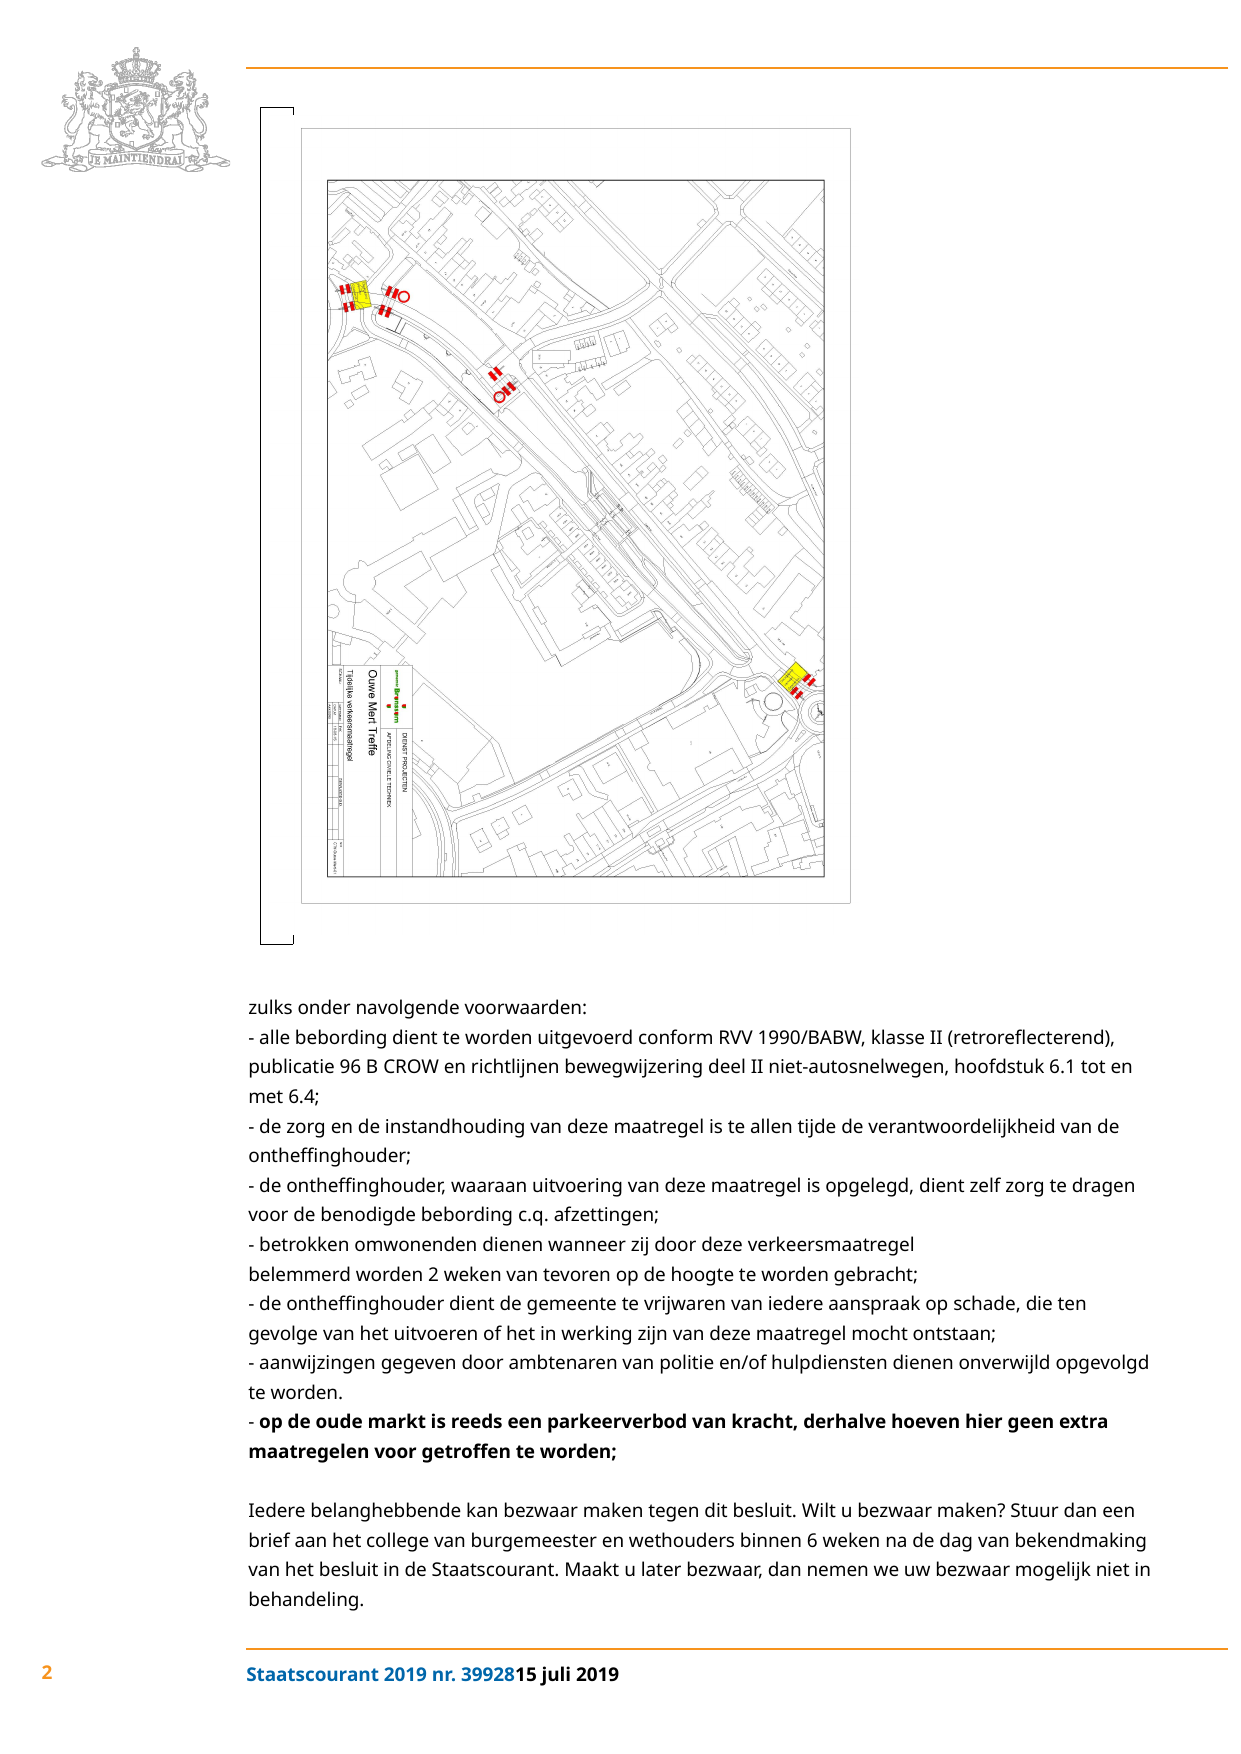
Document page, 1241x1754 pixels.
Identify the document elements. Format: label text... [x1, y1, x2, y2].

text - alle bebording dient te worden uitgevoerd conform RVV 1990/BABW, klasse II (retroreflecterend), publicatie 96 B CROW en richtlijnen bewegwijzering deel II niet-autosnelwegen, hoofdstuk 6.1 tot en met 6.4; [248, 1024, 1152, 1109]
text zulks onder navolgende voorwaarden: [248, 994, 1152, 1020]
text - de zorg en de instandhouding van deze maatregel is te allen tijde de verantwoordelijkheid van de ontheffinghouder; [248, 1113, 1152, 1168]
text - de ontheffinghouder dient de gemeente te vrijwaren van iedere aanspraak op schade, die ten gevolge van het uitvoeren of het in werking zijn van deze maatregel mocht ontstaan; [248, 1290, 1152, 1346]
picture [268, 115, 860, 935]
text - aanwijzingen gegeven door ambtenaren van politie en/of hulpdiensten dienen onverwijld opgevolgd te worden. [248, 1349, 1152, 1405]
text Iedere belanghebbende kan bezwaar maken tegen dit besluit. Wilt u bezwaar maken? Stuur dan een brief aan het college van burgemeester en wethouders binnen 6 weken na de dag van bekendmaking van het besluit in de Staatscourant. Maakt u later bezwaar, dan nemen we uw bezwaar mogelijk niet in behandeling. [248, 1497, 1152, 1612]
picture [41, 47, 231, 172]
text - de ontheffinghouder, waaraan uitvoering van deze maatregel is opgelegd, dient zelf zorg te dragen voor de benodigde bebording c.q. afzettingen; [248, 1172, 1152, 1227]
text - op de oude markt is reeds een parkeerverbod van kracht, derhalve hoeven hier geen extra maatregelen voor getroffen te worden; [248, 1409, 1152, 1464]
text belemmerd worden 2 weken van tevoren op de hoogte te worden gebracht; [248, 1261, 1152, 1287]
text - betrokken omwonenden dienen wanneer zij door deze verkeersmaatregel [248, 1231, 1152, 1257]
